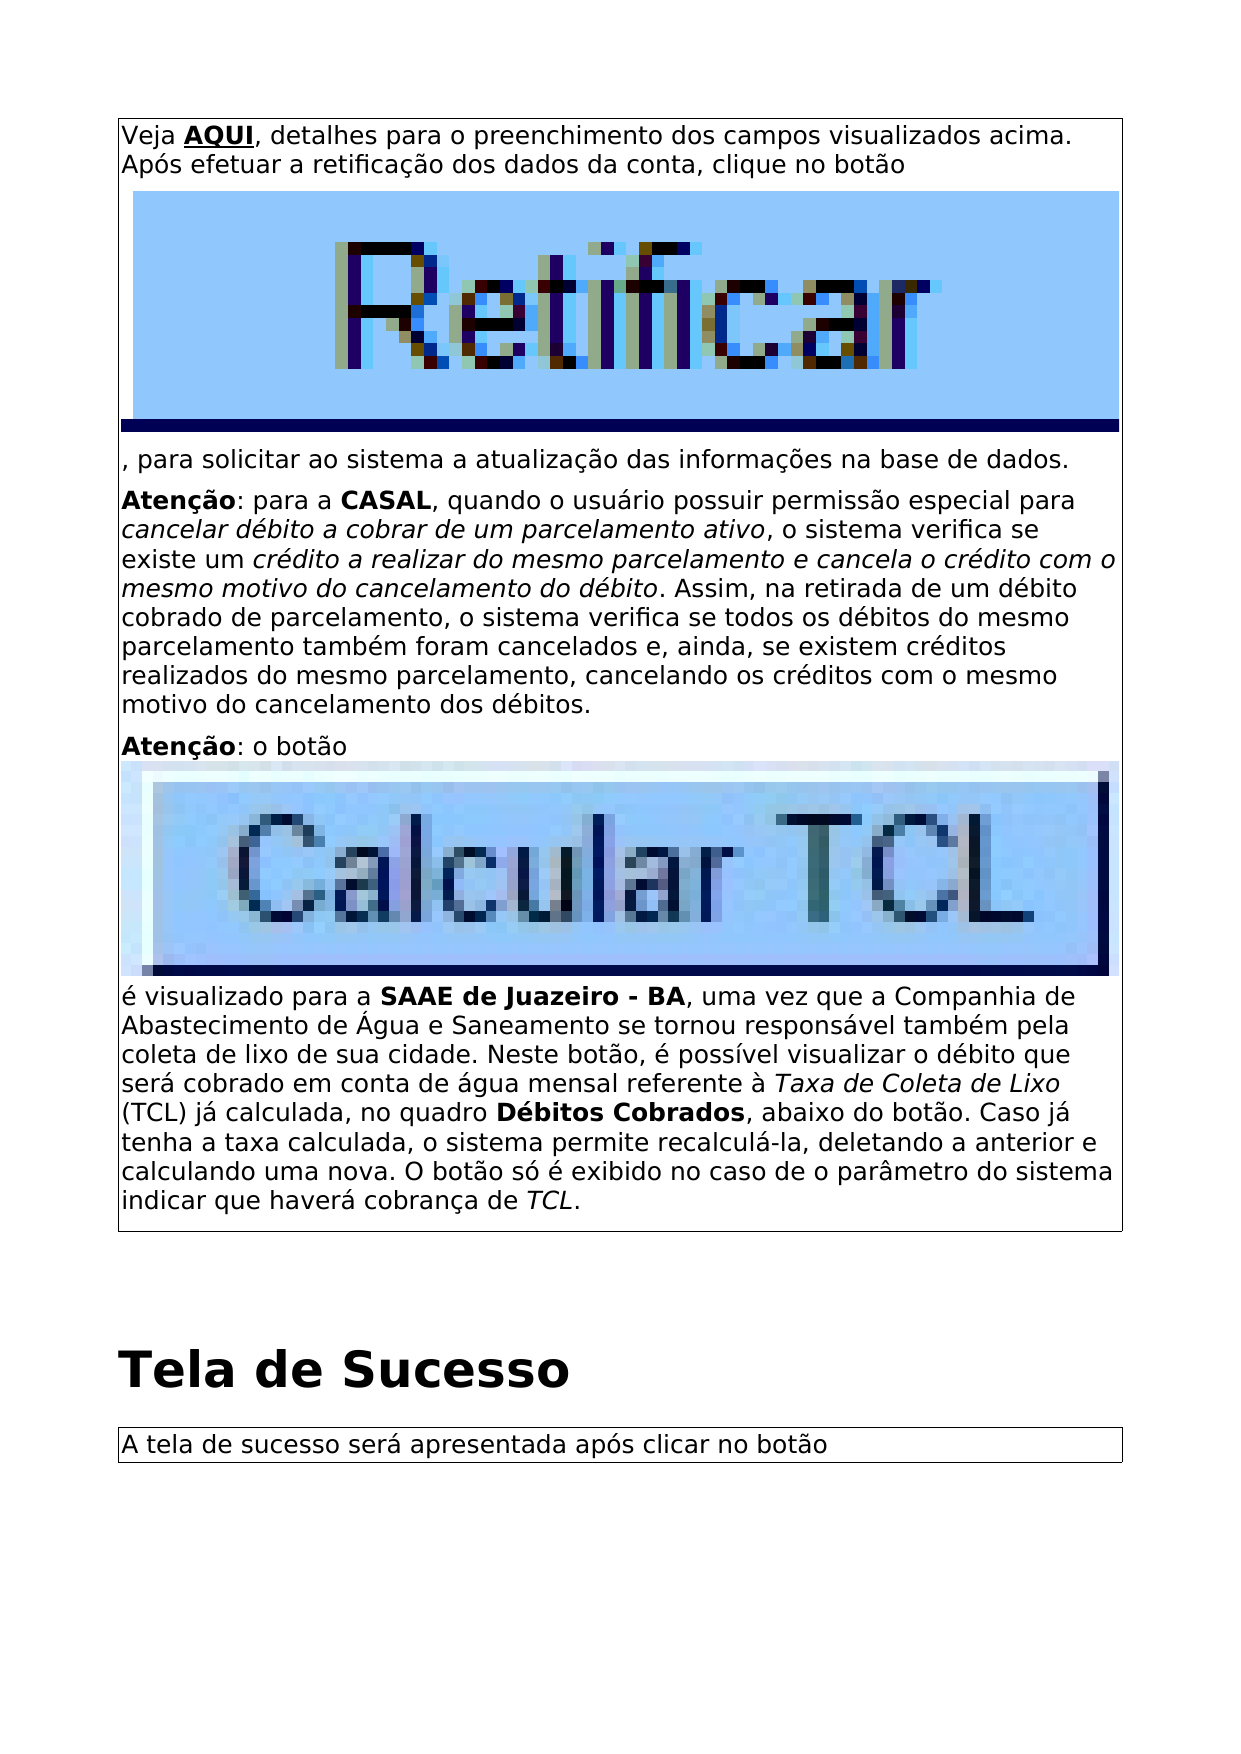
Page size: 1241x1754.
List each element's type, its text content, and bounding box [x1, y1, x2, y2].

table_header Veja AQUI, detalhes para o preenchimento dos campos visualizados acima. Após efetuar a retificação dos dados da conta, clique no botão , para solicitar ao sistema a atualização das informações na base de dados. Atenção: para a CASAL, quando o usuário possuir permissão especial para cancelar débito a cobrar de um parcelamento ativo, o sistema verifica se existe um crédito a realizar do mesmo parcelamento e cancela o crédito com o mesmo motivo do cancelamento do débito. Assim, na retirada de um débito cobrado de parcelamento, o sistema verifica se todos os débitos do mesmo parcelamento também foram cancelados e, ainda, se existem créditos realizados do mesmo parcelamento, cancelando os créditos com o mesmo motivo do cancelamento dos débitos. Atenção: o botão é visualizado para a SAAE de Juazeiro - BA, uma vez que a Companhia de Abastecimento de Água e Saneamento se tornou responsável também pela coleta de lixo de sua cidade. Neste botão, é possível visualizar o débito que será cobrado em conta de água mensal referente à Taxa de Coleta de Lixo (TCL) já calculada, no quadro Débitos Cobrados, abaixo do botão. Caso já tenha a taxa calculada, o sistema permite recalculá-la, deletando a anterior e calculando uma nova. O botão só é exibido no caso de o parâmetro do sistema indicar que haverá cobrança de TCL. [119, 119, 1122, 1231]
picture [121, 761, 1120, 976]
subtitle Tela de Sucesso [118, 1341, 1122, 1400]
picture [121, 179, 1120, 445]
table_header A tela de sucesso será apresentada após clicar no botão [119, 1428, 1122, 1462]
